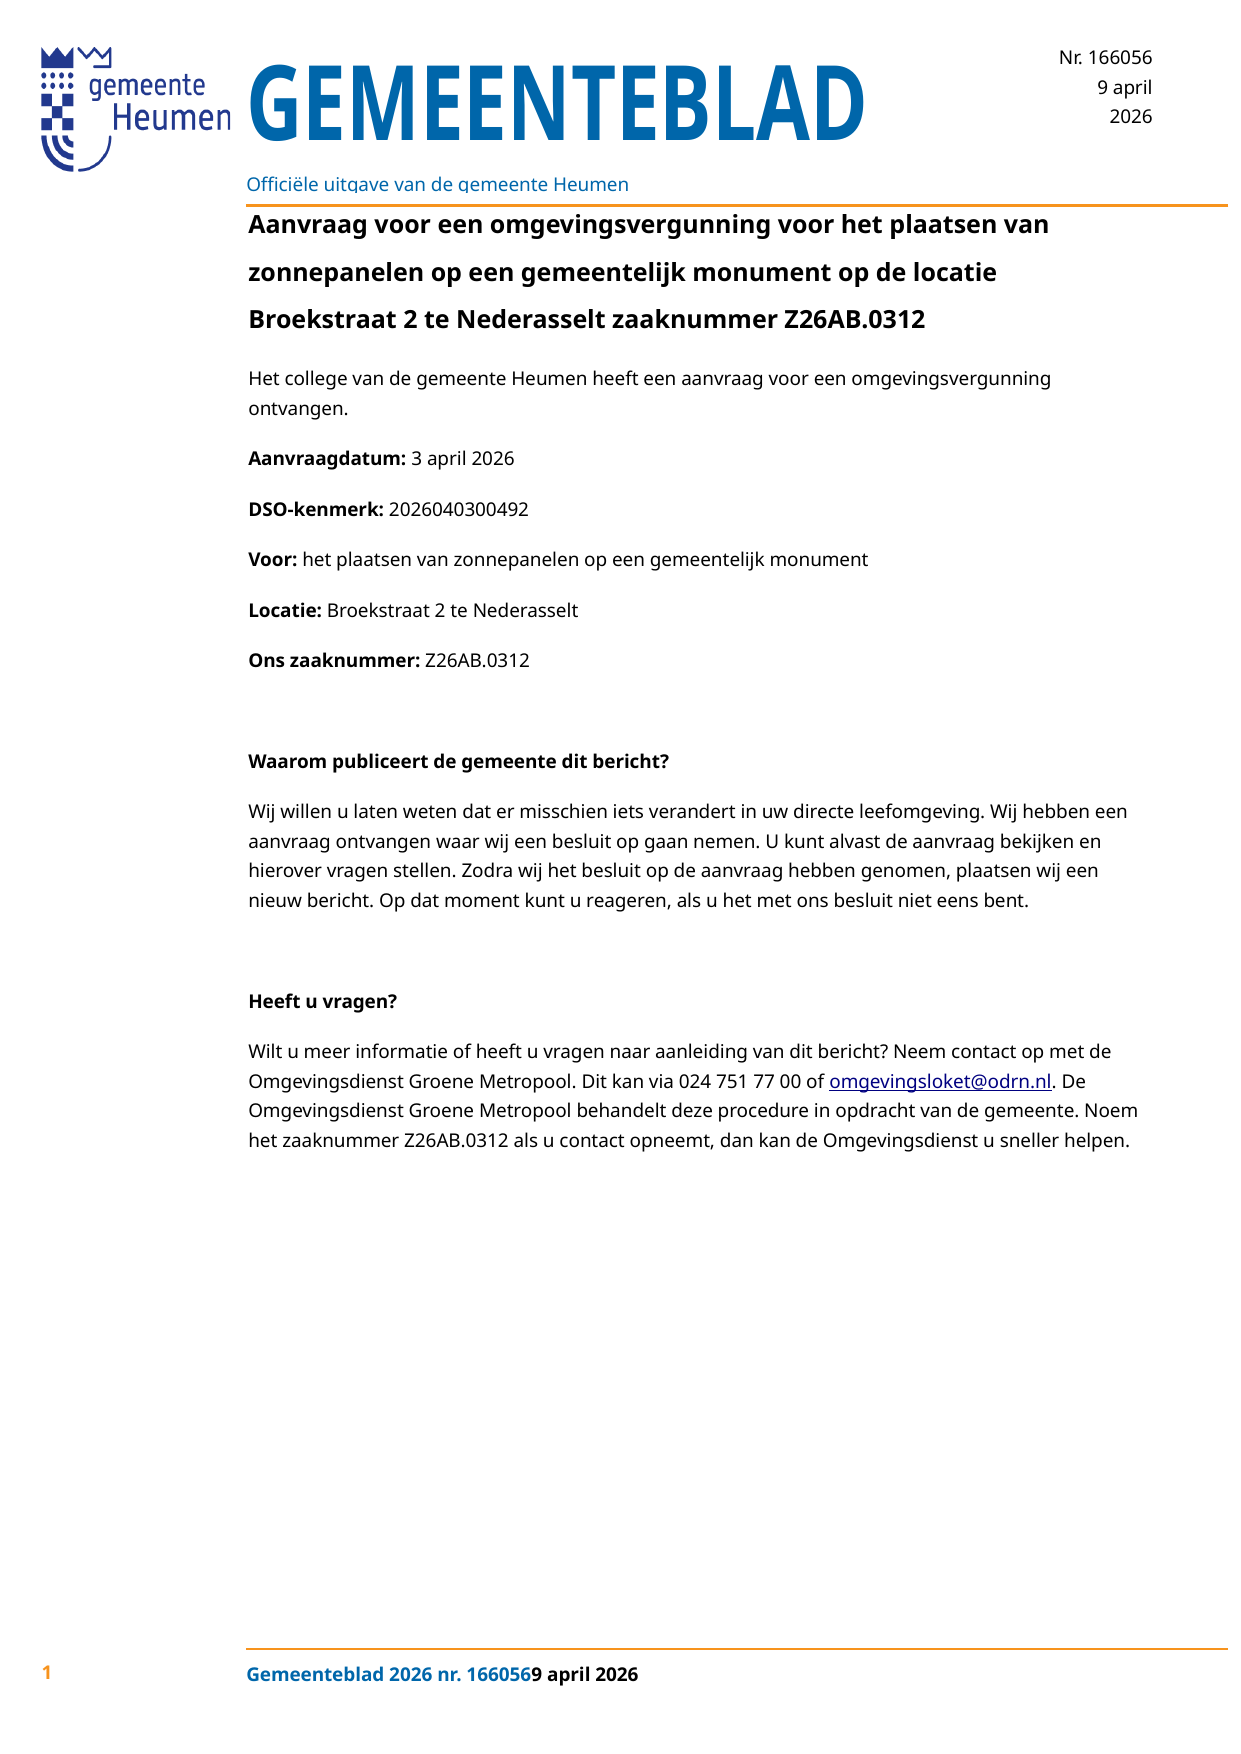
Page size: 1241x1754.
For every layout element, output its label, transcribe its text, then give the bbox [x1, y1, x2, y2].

text DSO-kenmerk: 2026040300492 [248, 496, 1152, 522]
text Wij willen u laten weten dat er misschien iets verandert in uw directe leefomgeving. Wij hebben een aanvraag ontvangen waar wij een besluit op gaan nemen. U kunt alvast de aanvraag bekijken en hierover vragen stellen. Zodra wij het besluit op de aanvraag hebben genomen, plaatsen wij een nieuw bericht. Op dat moment kunt u reageren, als u het met ons besluit niet eens bent. [248, 798, 1152, 913]
text Aanvraag voor een omgevingsvergunning voor het plaatsen van zonnepanelen op een gemeentelijk monument op de locatie Broekstraat 2 te Nederasselt zaaknummer Z26AB.0312 [248, 207, 1152, 336]
text Waarom publiceert de gemeente dit bericht? [248, 748, 1152, 774]
text Voor: het plaatsen van zonnepanelen op een gemeentelijk monument [248, 546, 1152, 572]
text Het college van de gemeente Heumen heeft een aanvraag voor een omgevingsvergunning ontvangen. [248, 366, 1152, 421]
text Heeft u vragen? [248, 988, 1152, 1014]
text Ons zaaknummer: Z26AB.0312 [248, 647, 1152, 673]
text Wilt u meer informatie of heeft u vragen naar aanleiding van dit bericht? Neem contact op met de Omgevingsdienst Groene Metropool. Dit kan via 024 751 77 00 of omgevingsloket@odrn.nl. De Omgevingsdienst Groene Metropool behandelt deze procedure in opdracht van de gemeente. Noem het zaaknummer Z26AB.0312 als u contact opneemt, dan kan de Omgevingsdienst u sneller helpen. [248, 1038, 1152, 1153]
text Locatie: Broekstraat 2 te Nederasselt [248, 597, 1152, 622]
text Aanvraagdatum: 3 april 2026 [248, 446, 1152, 471]
picture [41, 47, 231, 172]
